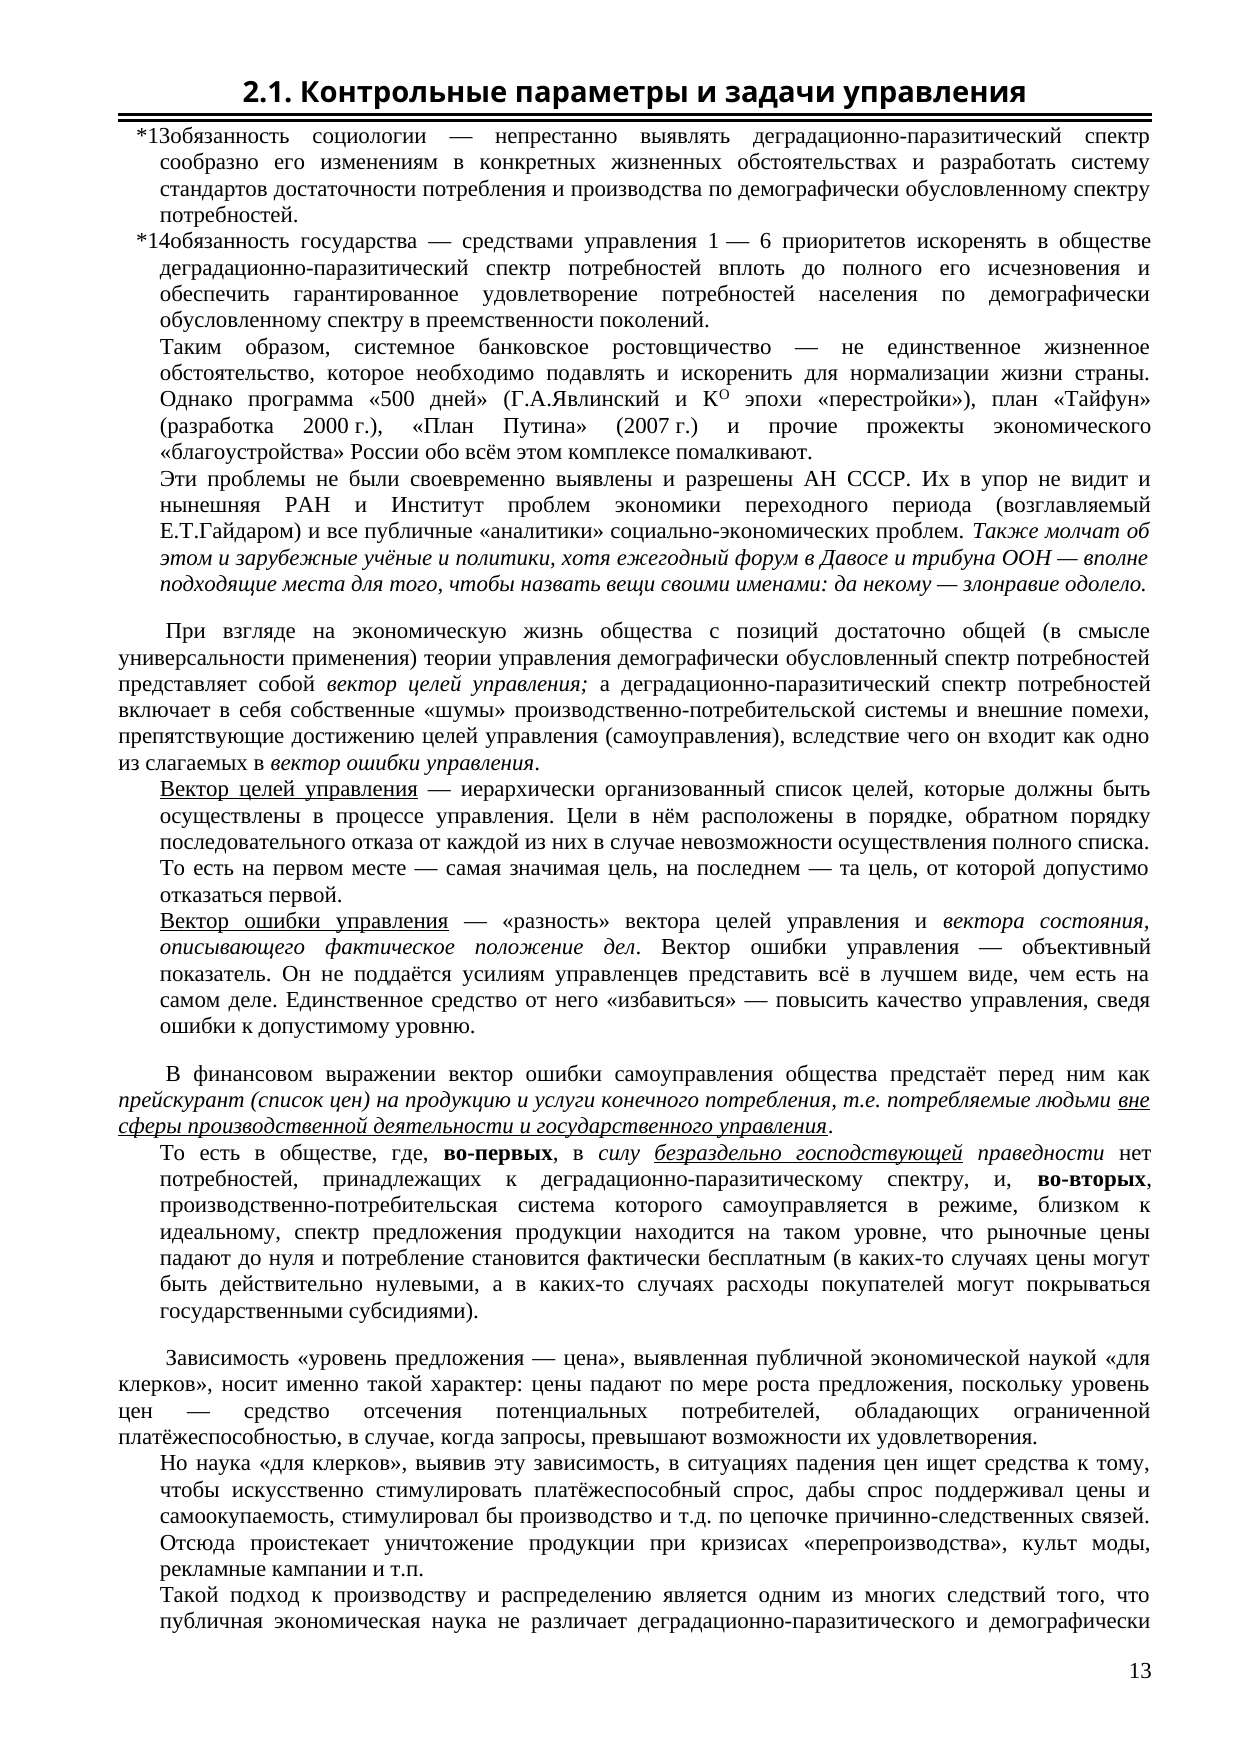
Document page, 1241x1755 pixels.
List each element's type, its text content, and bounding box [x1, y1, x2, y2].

text В финансовом выражении вектор ошибки самоуправления общества предстаёт перед ним как прейскурант (список цен) на продукцию и услуги конечного потребления, т.е. потребляемые людьми вне сферы производственной деятельности и государственного управления. [118, 1060, 1152, 1139]
list обязанность государства — средствами управления 1 — 6 приоритетов искоренять в обществе деградационно-паразитический спектр потребностей вплоть до полного его исчезновения и обеспечить гарантированное удовлетворение потребностей населения по демографически обусловленному спектру в преемственности поколений. [136, 227, 1152, 333]
text Такой подход к производству и распределению является одним из многих следствий того, что публичная экономическая наука не различает деградационно-паразитического и демографически [159, 1581, 1152, 1634]
list обязанность социологии — непрестанно выявлять деградационно-паразитический спектр сообразно его изменениям в конкретных жизненных обстоятельствах и разработать систему стандартов достаточности потребления и производства по демографически обусловленному спектру потребностей. [136, 122, 1152, 227]
text Вектор ошибки управления — «разность» вектора целей управления и вектора состояния, описывающего фактическое положение дел. Вектор ошибки управления — объективный показатель. Он не поддаётся усилиям управленцев представить всё в лучшем виде, чем есть на самом деле. Единственное средство от него «избавиться» — повысить качество управления, сведя ошибки к допустимому уровню. [159, 907, 1152, 1039]
text Таким образом, системное банковское ростовщичество — не единственное жизненное обстоятельство, которое необходимо подавлять и искоренить для нормализации жизни страны. Однако программа «500 дней» (Г.А.Явлинский и КО эпохи «перестройки»), план «Тайфун» (разработка 2000 г.), «План Путина» (2007 г.) и прочие прожекты экономического «благоустройства» России обо всём этом комплексе помалкивают. [159, 333, 1152, 464]
text При взгляде на экономическую жизнь общества с позиций достаточно общей (в смысле универсальности применения) теории управления демографически обусловленный спектр потребностей представляет собой вектор целей управления; а деградационно-паразитический спектр потребностей включает в себя собственные «шумы» производственно-потребительской системы и внешние помехи, препятствующие достижению целей управления (самоуправления), вследствие чего он входит как одно из слагаемых в вектор ошибки управления. [118, 617, 1152, 775]
text Вектор целей управления — иерархически организованный список целей, которые должны быть осуществлены в процессе управления. Цели в нём расположены в порядке, обратном порядку последовательного отказа от каждой из них в случае невозможности осуществления полного списка. То есть на первом месте — самая значимая цель, на последнем — та цель, от которой допустимо отказаться первой. [159, 775, 1152, 907]
text Но наука «для клерков», выявив эту зависимость, в ситуациях падения цен ищет средства к тому, чтобы искусственно стимулировать платёжеспособный спрос, дабы спрос поддерживал цены и самоокупаемость, стимулировал бы производство и т.д. по цепочке причинно-следственных связей. Отсюда проистекает уничтожение продукции при кризисах «перепроизводства», культ моды, рекламные кампании и т.п. [159, 1449, 1152, 1581]
text То есть в обществе, где, во-первых, в силу безраздельно господствующей праведности нет потребностей, принадлежащих к деградационно-паразитическому спектру, и, во-вторых, производственно-потребительская система которого самоуправляется в режиме, близком к идеальному, спектр предложения продукции находится на таком уровне, что рыночные цены падают до нуля и потребление становится фактически бесплатным (в каких-то случаях цены могут быть действительно нулевыми, а в каких-то случаях расходы покупателей могут покрываться государственными субсидиями). [159, 1139, 1152, 1323]
text Зависимость «уровень предложения — цена», выявленная публичной экономической наукой «для клерков», носит именно такой характер: цены падают по мере роста предложения, поскольку уровень цен — средство отсечения потенциальных потребителей, обладающих ограниченной платёжеспособностью, в случае, когда запросы, превышают возможности их удовлетворения. [118, 1344, 1152, 1449]
text Эти проблемы не были своевременно выявлены и разрешены АН СССР. Их в упор не видит и нынешняя РАН и Институт проблем экономики переходного периода (возглавляемый Е.Т.Гайдаром) и все публичные «аналитики» социально-экономических проблем. Также молчат об этом и зарубежные учёные и политики, хотя ежегодный форум в Давосе и трибуна ООН — вполне подходящие места для того, чтобы назвать вещи своими именами: да некому — злонравие одолело. [159, 464, 1152, 596]
